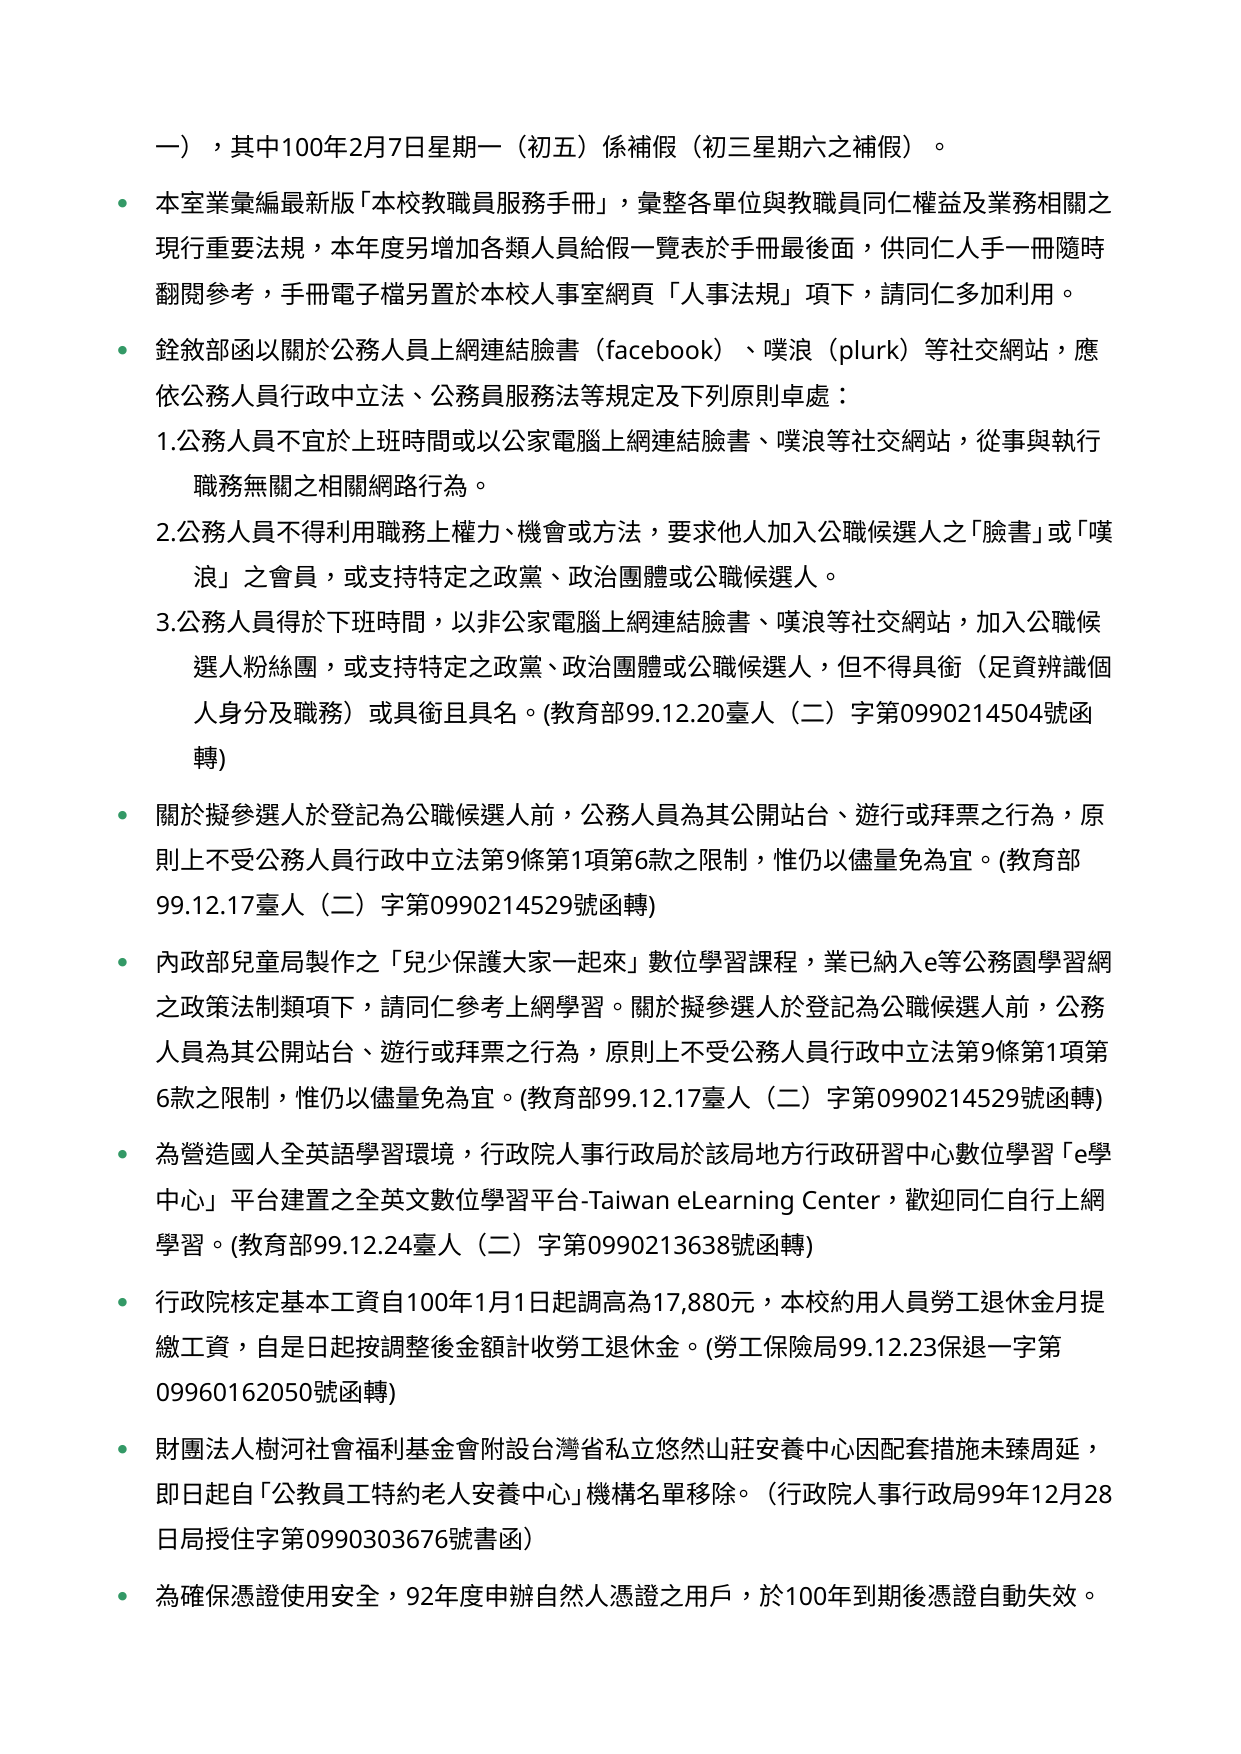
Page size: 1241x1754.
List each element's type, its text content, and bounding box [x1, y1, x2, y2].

list 行政院核定基本工資自100年1月1日起調高為17,880元，本校約用人員勞工退休金月提繳工資，自是日起按調整後金額計收勞工退休金。(勞工保險局99.12.23保退一字第09960162050號函轉) [118, 1282, 1112, 1409]
list 內政部兒童局製作之「兒少保護大家一起來」數位學習課程，業已納入e等公務園學習網之政策法制類項下，請同仁參考上網學習。關於擬參選人於登記為公職候選人前，公務人員為其公開站台、遊行或拜票之行為，原則上不受公務人員行政中立法第9條第1項第6款之限制，惟仍以儘量免為宜。(教育部99.12.17臺人（二）字第0990214529號函轉) [118, 942, 1112, 1114]
list 銓敘部函以關於公務人員上網連結臉書（facebook）、噗浪（plurk）等社交網站，應依公務人員行政中立法、公務員服務法等規定及下列原則卓處： [118, 331, 1112, 412]
list 本室業彙編最新版「本校教職員服務手冊」，彙整各單位與教職員同仁權益及業務相關之現行重要法規，本年度另增加各類人員給假一覽表於手冊最後面，供同仁人手一冊隨時翻閱參考，手冊電子檔另置於本校人事室網頁「人事法規」項下，請同仁多加利用。 [118, 183, 1112, 310]
list 為確保憑證使用安全，92年度申辦自然人憑證之用戶，於100年到期後憑證自動失效。 [118, 1576, 1112, 1613]
text 3.公務人員得於下班時間，以非公家電腦上網連結臉書、嘆浪等社交網站，加入公職候選人粉絲團，或支持特定之政黨、政治團體或公職候選人，但不得具銜（足資辨識個人身分及職務）或具銜且具名。(教育部99.12.20臺人（二）字第0990214504號函轉) [156, 603, 1112, 775]
list 財團法人樹河社會福利基金會附設台灣省私立悠然山莊安養中心因配套措施未臻周延，即日起自「公教員工特約老人安養中心」機構名單移除。（行政院人事行政局99年12月28日局授住字第0990303676號書函） [118, 1429, 1112, 1556]
text 2.公務人員不得利用職務上權力、機會或方法，要求他人加入公職候選人之「臉書」或「嘆浪」之會員，或支持特定之政黨、政治團體或公職候選人。 [156, 512, 1112, 593]
list 為營造國人全英語學習環境，行政院人事行政局於該局地方行政研習中心數位學習「e學中心」平台建置之全英文數位學習平台-Taiwan eLearning Center，歡迎同仁自行上網學習。(教育部99.12.24臺人（二）字第0990213638號函轉) [118, 1135, 1112, 1262]
list 一），其中100年2月7日星期一（初五）係補假（初三星期六之補假）。 [118, 127, 1112, 163]
list 關於擬參選人於登記為公職候選人前，公務人員為其公開站台、遊行或拜票之行為，原則上不受公務人員行政中立法第9條第1項第6款之限制，惟仍以儘量免為宜。(教育部99.12.17臺人（二）字第0990214529號函轉) [118, 795, 1112, 922]
text 1.公務人員不宜於上班時間或以公家電腦上網連結臉書、噗浪等社交網站，從事與執行職務無關之相關網路行為。 [156, 421, 1112, 503]
